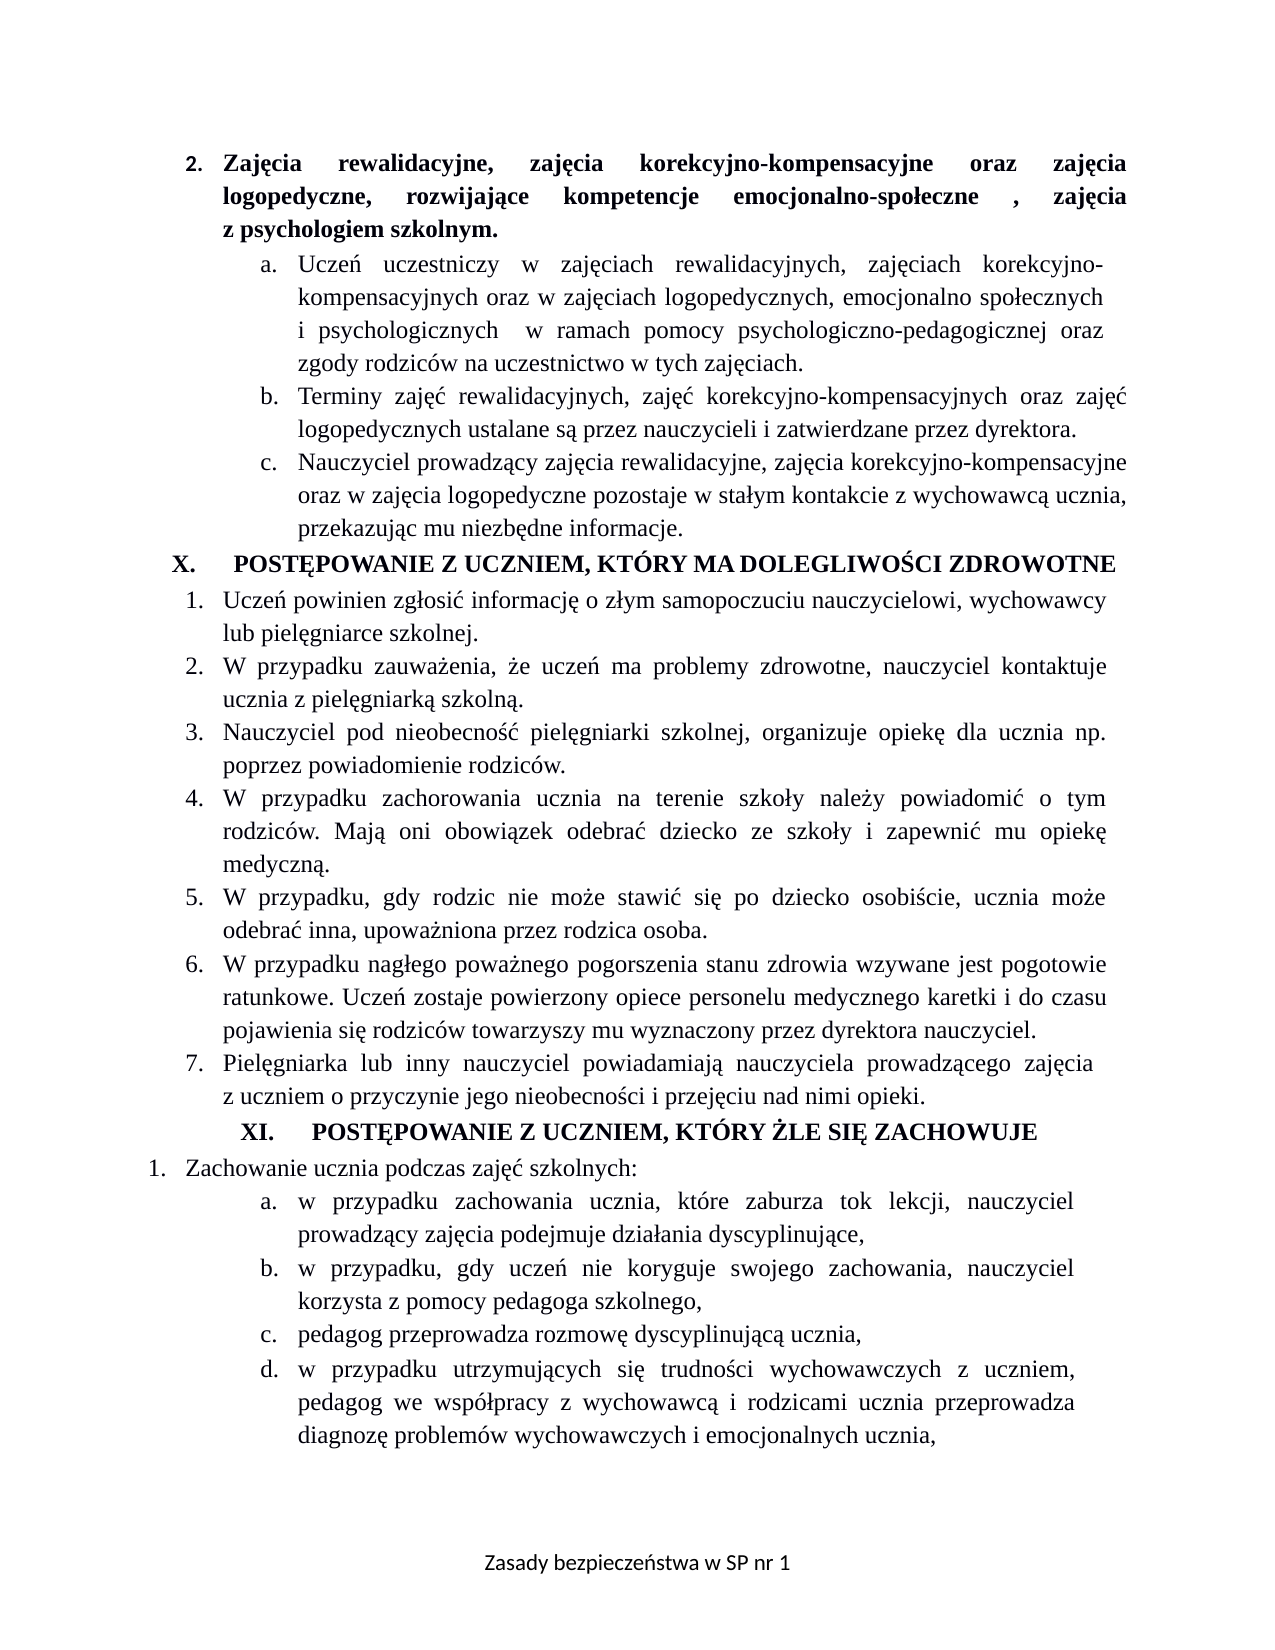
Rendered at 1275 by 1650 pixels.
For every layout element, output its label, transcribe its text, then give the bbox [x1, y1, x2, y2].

subtitle Zajęcia rewalidacyjne, zajęcia korekcyjno-kompensacyjne oraz zajęcia logopedyczne, rozwijające kompetencje emocjonalno-społeczne , zajęcia z psychologiem szkolnym. [185, 148, 1127, 243]
list Nauczyciel pod nieobecność pielęgniarki szkolnej, organizuje opiekę dla ucznia np. poprzez powiadomienie rodziców. [185, 717, 1107, 779]
list Zachowanie ucznia podczas zajęć szkolnych: [148, 1153, 1127, 1182]
list Uczeń powinien zgłosić informację o złym samopoczuciu nauczycielowi, wychowawcy lub pielęgniarce szkolnej. [185, 585, 1107, 647]
list W przypadku zauważenia, że uczeń ma problemy zdrowotne, nauczyciel kontaktuje ucznia z pielęgniarką szkolną. [185, 651, 1107, 713]
list w przypadku, gdy uczeń nie koryguje swojego zachowania, nauczyciel korzysta z pomocy pedagoga szkolnego, [260, 1253, 1075, 1315]
list W przypadku zachorowania ucznia na terenie szkoły należy powiadomić o tym rodziców. Mają oni obowiązek odebrać dziecko ze szkoły i zapewnić mu opiekę medyczną. [185, 783, 1107, 878]
subtitle POSTĘPOWANIE Z UCZNIEM, KTÓRY ŻLE SIĘ ZACHOWUJE [185, 1117, 1127, 1146]
list Terminy zajęć rewalidacyjnych, zajęć korekcyjno-kompensacyjnych oraz zajęć logopedycznych ustalane są przez nauczycieli i zatwierdzane przez dyrektora. [260, 381, 1127, 443]
list W przypadku nagłego poważnego pogorszenia stanu zdrowia wzywane jest pogotowie ratunkowe. Uczeń zostaje powierzony opiece personelu medycznego karetki i do czasu pojawienia się rodziców towarzyszy mu wyznaczony przez dyrektora nauczyciel. [185, 949, 1107, 1043]
list pedagog przeprowadza rozmowę dyscyplinującą ucznia, [260, 1319, 1127, 1348]
list W przypadku, gdy rodzic nie może stawić się po dziecko osobiście, ucznia może odebrać inna, upoważniona przez rodzica osoba. [185, 882, 1107, 944]
list Pielęgniarka lub inny nauczyciel powiadamiają nauczyciela prowadzącego zajęcia z uczniem o przyczynie jego nieobecności i przejęciu nad nimi opieki. [185, 1048, 1107, 1110]
list Uczeń uczestniczy w zajęciach rewalidacyjnych, zajęciach korekcyjno-kompensacyjnych oraz w zajęciach logopedycznych, emocjonalno społecznych i psychologicznych w ramach pomocy psychologiczno-pedagogicznej oraz zgody rodziców na uczestnictwo w tych zajęciach. [260, 249, 1104, 377]
list w przypadku utrzymujących się trudności wychowawczych z uczniem, pedagog we współpracy z wychowawcą i rodzicami ucznia przeprowadza diagnozę problemów wychowawczych i emocjonalnych ucznia, [260, 1354, 1075, 1448]
list w przypadku zachowania ucznia, które zaburza tok lekcji, nauczyciel prowadzący zajęcia podejmuje działania dyscyplinujące, [260, 1186, 1075, 1248]
list Nauczyciel prowadzący zajęcia rewalidacyjne, zajęcia korekcyjno-kompensacyjne oraz w zajęcia logopedyczne pozostaje w stałym kontakcie z wychowawcą ucznia, przekazując mu niezbędne informacje. [260, 447, 1127, 542]
subtitle POSTĘPOWANIE Z UCZNIEM, KTÓRY MA DOLEGLIWOŚCI ZDROWOTNE [185, 549, 1127, 578]
